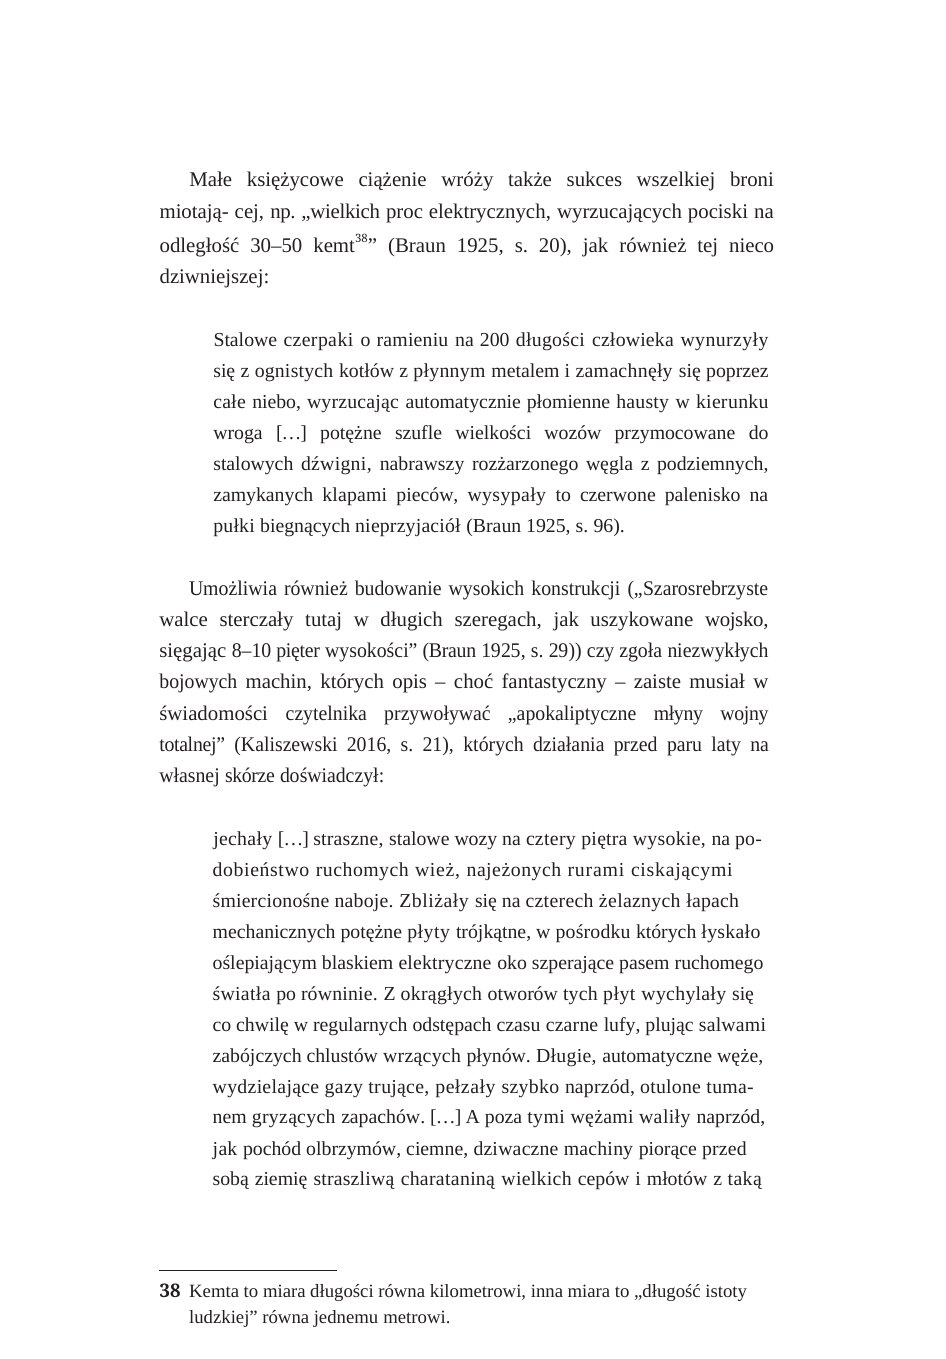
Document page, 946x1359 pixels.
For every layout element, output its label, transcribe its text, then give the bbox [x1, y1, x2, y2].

text Stalowe czerpaki o ramieniu na 200 długości człowieka wynurzyły się z ognistych kotłów z płynnym metalem i zamachnęły się poprzez całe niebo, wyrzucając automatycznie płomienne hausty w kierunku wroga […] potężne szufle wielkości wozów przymocowane do stalowych dźwigni, nabrawszy rozżarzonego węgla z podziemnych, zamykanych klapami pieców, wysypały to czerwone palenisko na pułki biegnących nieprzyjaciół (Braun 1925, s. 96). [213, 328, 768, 536]
text Umożliwia również budowanie wysokich konstrukcji („Szarosrebrzyste walce sterczały tutaj w długich szeregach, jak uszykowane wojsko, sięgając 8–10 pięter wysokości” (Braun 1925, s. 29)) czy zgoła niezwykłych bojowych machin, których opis – choć fantastyczny – zaiste musiał w świadomości czytelnika przywoływać „apokaliptyczne młyny wojny totalnej” (Kaliszewski 2016, s. 21), których działania przed paru laty na własnej skórze doświadczył: [159, 575, 769, 787]
text Małe księżycowe ciążenie wróży także sukces wszelkiej broni miotają- cej, np. „wielkich proc elektrycznych, wyrzucających pociski na odległość 30–50 kemt38” (Braun 1925, s. 20), jak również tej nieco dziwniejszej: [159, 167, 774, 288]
text jechały […] straszne, stalowe wozy na cztery piętra wysokie, na po- dobieństwo ruchomych wież, najeżonych rurami ciskającymi śmiercionośne naboje. Zbliżały się na czterech żelaznych łapach mechanicznych potężne płyty trójkątne, w pośrodku których łyskało oślepiającym blaskiem elektryczne oko szperające pasem ruchomego światła po równinie. Z okrągłych otworów tych płyt wychylały się co chwilę w regularnych odstępach czasu czarne lufy, plując salwami zabójczych chlustów wrzących płynów. Długie, automatyczne węże, wydzielające gazy trujące, pełzały szybko naprzód, otulone tuma- nem gryzących zapachów. […] A poza tymi wężami waliły naprzód, jak pochód olbrzymów, ciemne, dziwaczne machiny piorące przed sobą ziemię straszliwą charataniną wielkich cepów i młotów z taką [212, 827, 772, 1190]
list Kemta to miara długości równa kilometrowi, inna miara to „długość istoty ludzkiej” równa jednemu metrowi. [159, 1270, 769, 1327]
